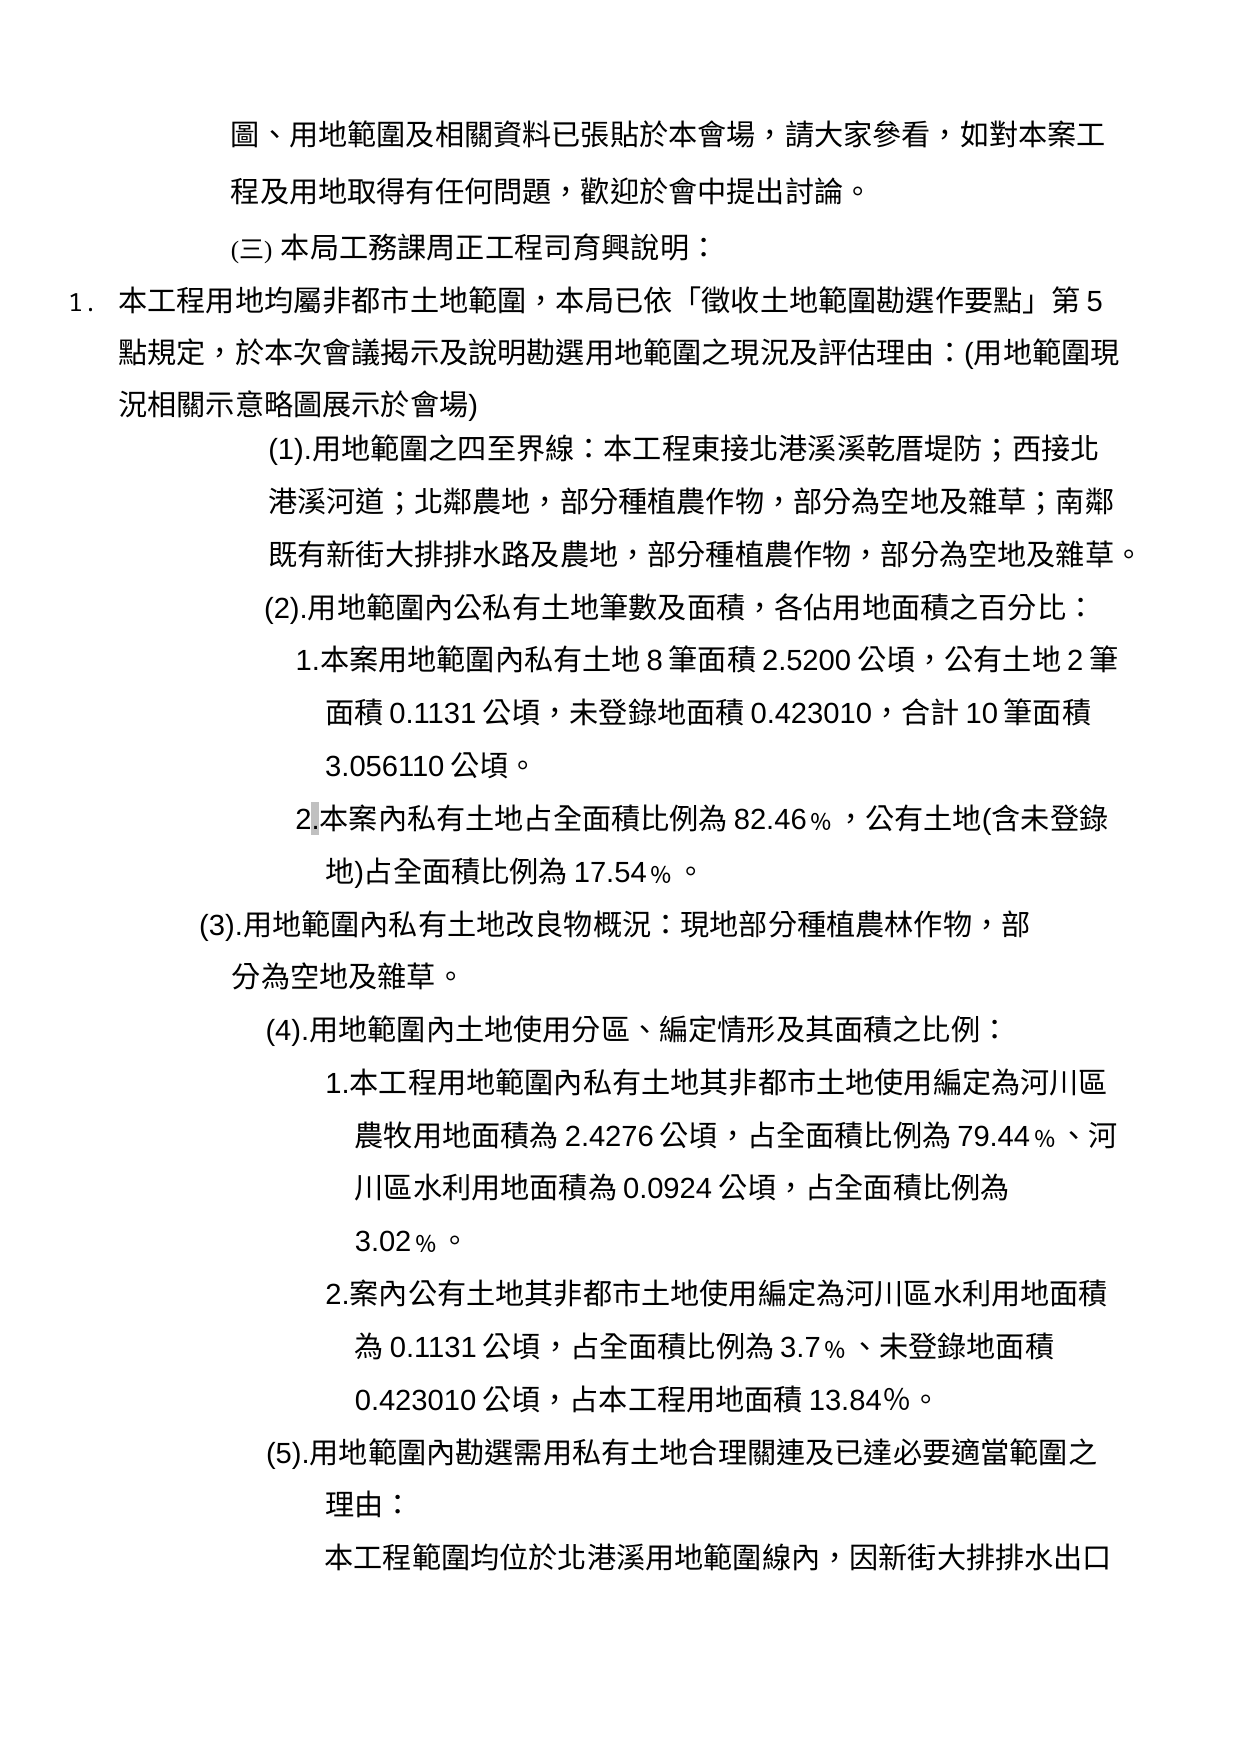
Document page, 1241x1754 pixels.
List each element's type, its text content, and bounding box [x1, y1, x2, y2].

text (3).用地範圍內私有土地改良物概況：現地部分種植農林作物，部 [118, 901, 1122, 943]
text 本工程範圍均位於北港溪用地範圍線內，因新街大排排水出口 [324, 1535, 1122, 1577]
list 本局工務課周正工程司育興說明： [231, 213, 1122, 269]
text (1).用地範圍之四至界線：本工程東接北港溪溪乾厝堤防；西接北港溪河道；北鄰農地，部分種植農作物，部分為空地及雜草；南鄰既有新街大排排水路及農地，部分種植農作物，部分為空地及雜草。 [268, 426, 1122, 574]
text (5).用地範圍內勘選需用私有土地合理關連及已達必要適當範圍之理由： [266, 1429, 1122, 1524]
text 分為空地及雜草。 [118, 954, 1122, 996]
text 2.本案內私有土地占全面積比例為82.46﹪，公有土地(含未登錄地)占全面積比例為17.54﹪。 [295, 795, 1122, 891]
text 2.案內公有土地其非都市土地使用編定為河川區水利用地面積為0.1131公頃，占全面積比例為3.7﹪、未登錄地面積0.423010公頃，占本工程用地面積13.84％。 [325, 1271, 1122, 1419]
text (4).用地範圍內土地使用分區、編定情形及其面積之比例： [265, 1007, 1122, 1049]
text 1.本案用地範圍內私有土地8筆面積2.5200公頃，公有土地2筆面積0.1131公頃，未登錄地面積0.423010，合計10筆面積3.056110公頃。 [295, 637, 1122, 785]
text (2).用地範圍內公私有土地筆數及面積，各佔用地面積之百分比： [118, 584, 1122, 626]
list 本工程用地均屬非都市土地範圍，本局已依「徵收土地範圍勘選作要點」第5點規定，於本次會議揭示及說明勘選用地範圍之現況及評估理由：(用地範圍現況相關示意略圖展示於會場) [68, 269, 1122, 426]
text 1.本工程用地範圍內私有土地其非都市土地使用編定為河川區農牧用地面積為2.4276公頃，占全面積比例為79.44﹪、河川區水利用地面積為0.0924公頃，占全面積比例為3.02﹪。 [325, 1059, 1122, 1260]
text 圖、用地範圍及相關資料已張貼於本會場，請大家參看，如對本案工程及用地取得有任何問題，歡迎於會中提出討論。 [231, 101, 1122, 213]
